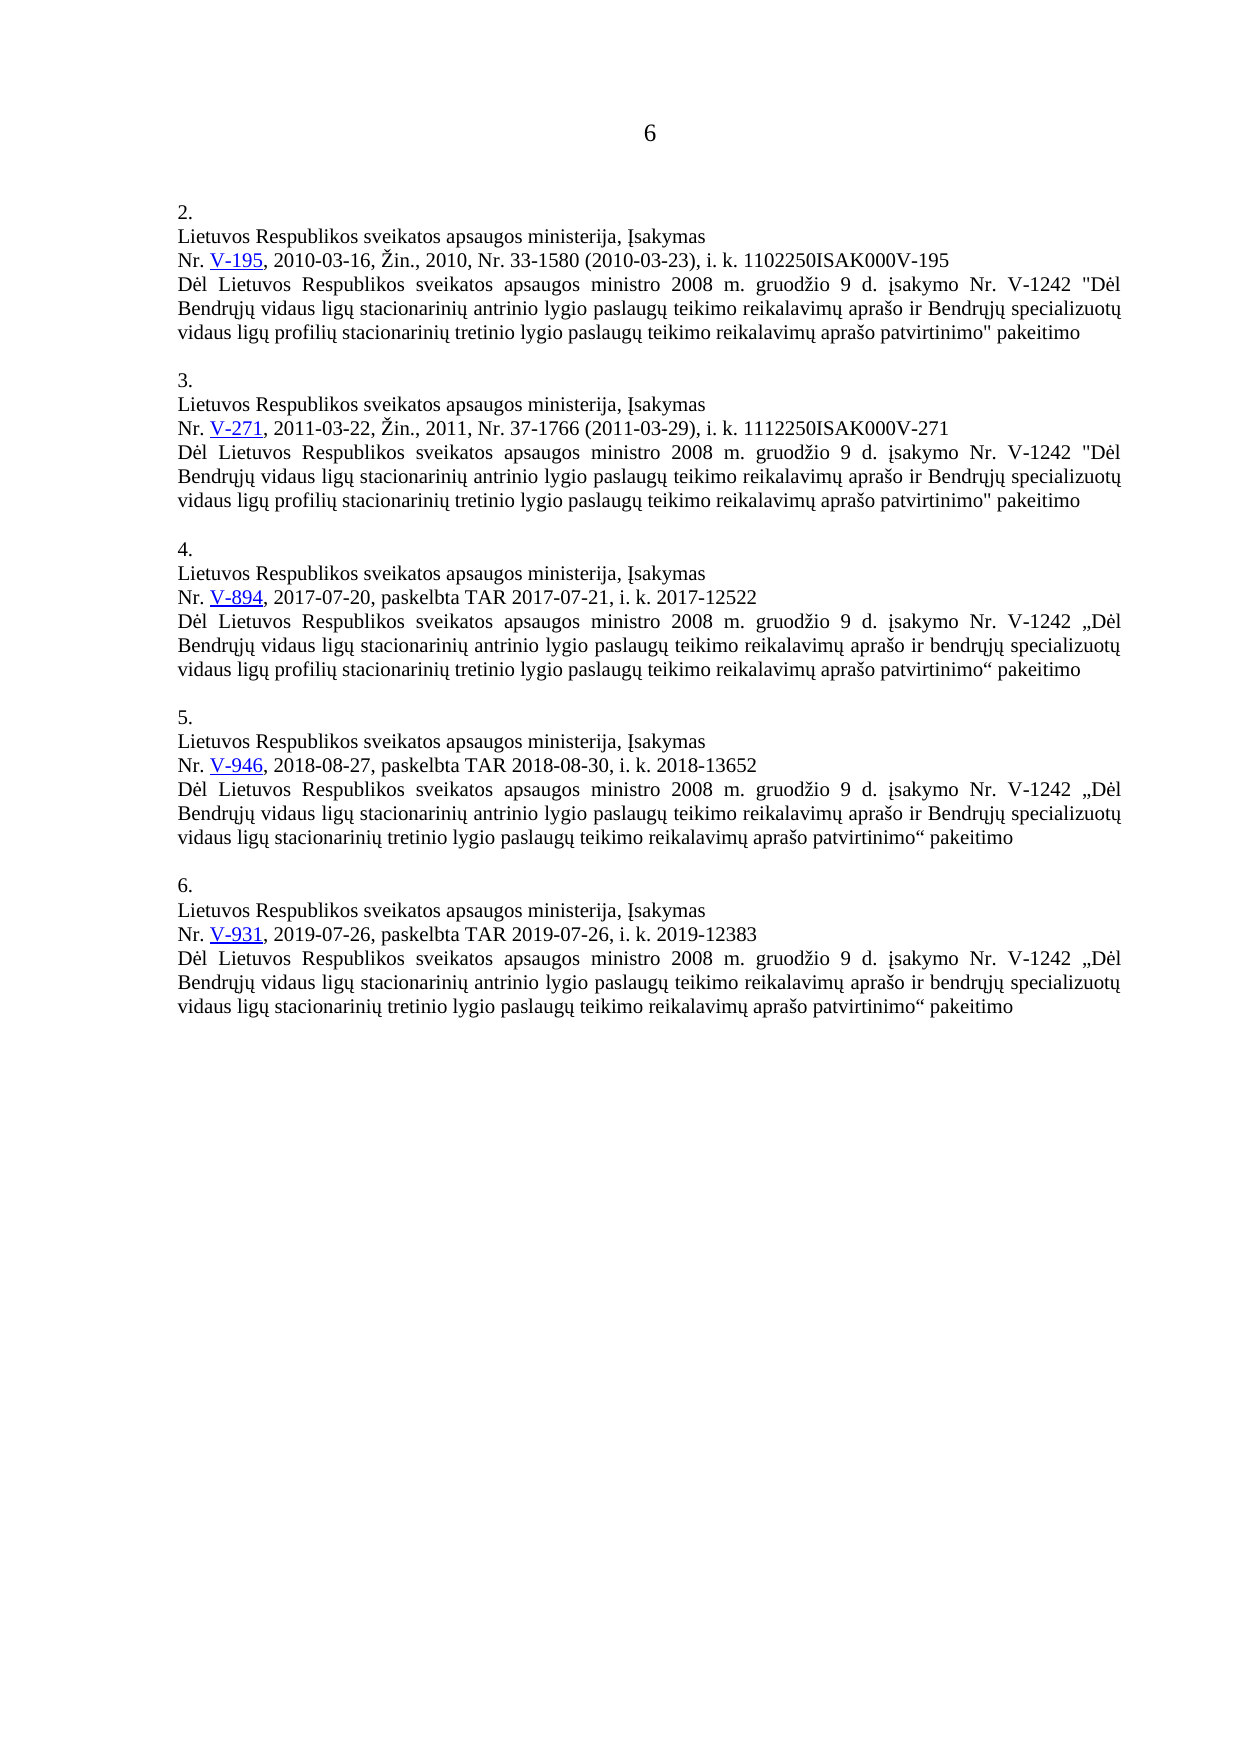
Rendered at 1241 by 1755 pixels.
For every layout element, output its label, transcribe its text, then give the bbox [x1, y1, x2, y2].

text Lietuvos Respublikos sveikatos apsaugos ministerija, Įsakymas [177, 224, 1122, 248]
text 5. [177, 705, 1122, 729]
text Dėl Lietuvos Respublikos sveikatos apsaugos ministro 2008 m. gruodžio 9 d. įsakymo Nr. V-1242 „Dėl Bendrųjų vidaus ligų stacionarinių antrinio lygio paslaugų teikimo reikalavimų aprašo ir Bendrųjų specializuotų vidaus ligų stacionarinių tretinio lygio paslaugų teikimo reikalavimų aprašo patvirtinimo“ pakeitimo [177, 777, 1122, 849]
text Dėl Lietuvos Respublikos sveikatos apsaugos ministro 2008 m. gruodžio 9 d. įsakymo Nr. V-1242 „Dėl Bendrųjų vidaus ligų stacionarinių antrinio lygio paslaugų teikimo reikalavimų aprašo ir bendrųjų specializuotų vidaus ligų stacionarinių tretinio lygio paslaugų teikimo reikalavimų aprašo patvirtinimo“ pakeitimo [177, 946, 1122, 1018]
text Dėl Lietuvos Respublikos sveikatos apsaugos ministro 2008 m. gruodžio 9 d. įsakymo Nr. V-1242 "Dėl Bendrųjų vidaus ligų stacionarinių antrinio lygio paslaugų teikimo reikalavimų aprašo ir Bendrųjų specializuotų vidaus ligų profilių stacionarinių tretinio lygio paslaugų teikimo reikalavimų aprašo patvirtinimo" pakeitimo [177, 272, 1122, 344]
text Dėl Lietuvos Respublikos sveikatos apsaugos ministro 2008 m. gruodžio 9 d. įsakymo Nr. V-1242 "Dėl Bendrųjų vidaus ligų stacionarinių antrinio lygio paslaugų teikimo reikalavimų aprašo ir Bendrųjų specializuotų vidaus ligų profilių stacionarinių tretinio lygio paslaugų teikimo reikalavimų aprašo patvirtinimo" pakeitimo [177, 440, 1122, 512]
text Nr. V-195, 2010-03-16, Žin., 2010, Nr. 33-1580 (2010-03-23), i. k. 1102250ISAK000V-195 [177, 248, 1122, 272]
text Lietuvos Respublikos sveikatos apsaugos ministerija, Įsakymas [177, 729, 1122, 753]
text 6. [177, 873, 1122, 897]
text Nr. V-931, 2019-07-26, paskelbta TAR 2019-07-26, i. k. 2019-12383 [177, 922, 1122, 946]
text 4. [177, 537, 1122, 561]
text Nr. V-271, 2011-03-22, Žin., 2011, Nr. 37-1766 (2011-03-29), i. k. 1112250ISAK000V-271 [177, 416, 1122, 440]
text 3. [177, 368, 1122, 392]
text Dėl Lietuvos Respublikos sveikatos apsaugos ministro 2008 m. gruodžio 9 d. įsakymo Nr. V-1242 „Dėl Bendrųjų vidaus ligų stacionarinių antrinio lygio paslaugų teikimo reikalavimų aprašo ir bendrųjų specializuotų vidaus ligų profilių stacionarinių tretinio lygio paslaugų teikimo reikalavimų aprašo patvirtinimo“ pakeitimo [177, 609, 1122, 681]
text Nr. V-894, 2017-07-20, paskelbta TAR 2017-07-21, i. k. 2017-12522 [177, 585, 1122, 609]
text Nr. V-946, 2018-08-27, paskelbta TAR 2018-08-30, i. k. 2018-13652 [177, 753, 1122, 777]
text Lietuvos Respublikos sveikatos apsaugos ministerija, Įsakymas [177, 897, 1122, 922]
text Lietuvos Respublikos sveikatos apsaugos ministerija, Įsakymas [177, 561, 1122, 585]
text 2. [177, 200, 1122, 224]
text Lietuvos Respublikos sveikatos apsaugos ministerija, Įsakymas [177, 392, 1122, 416]
